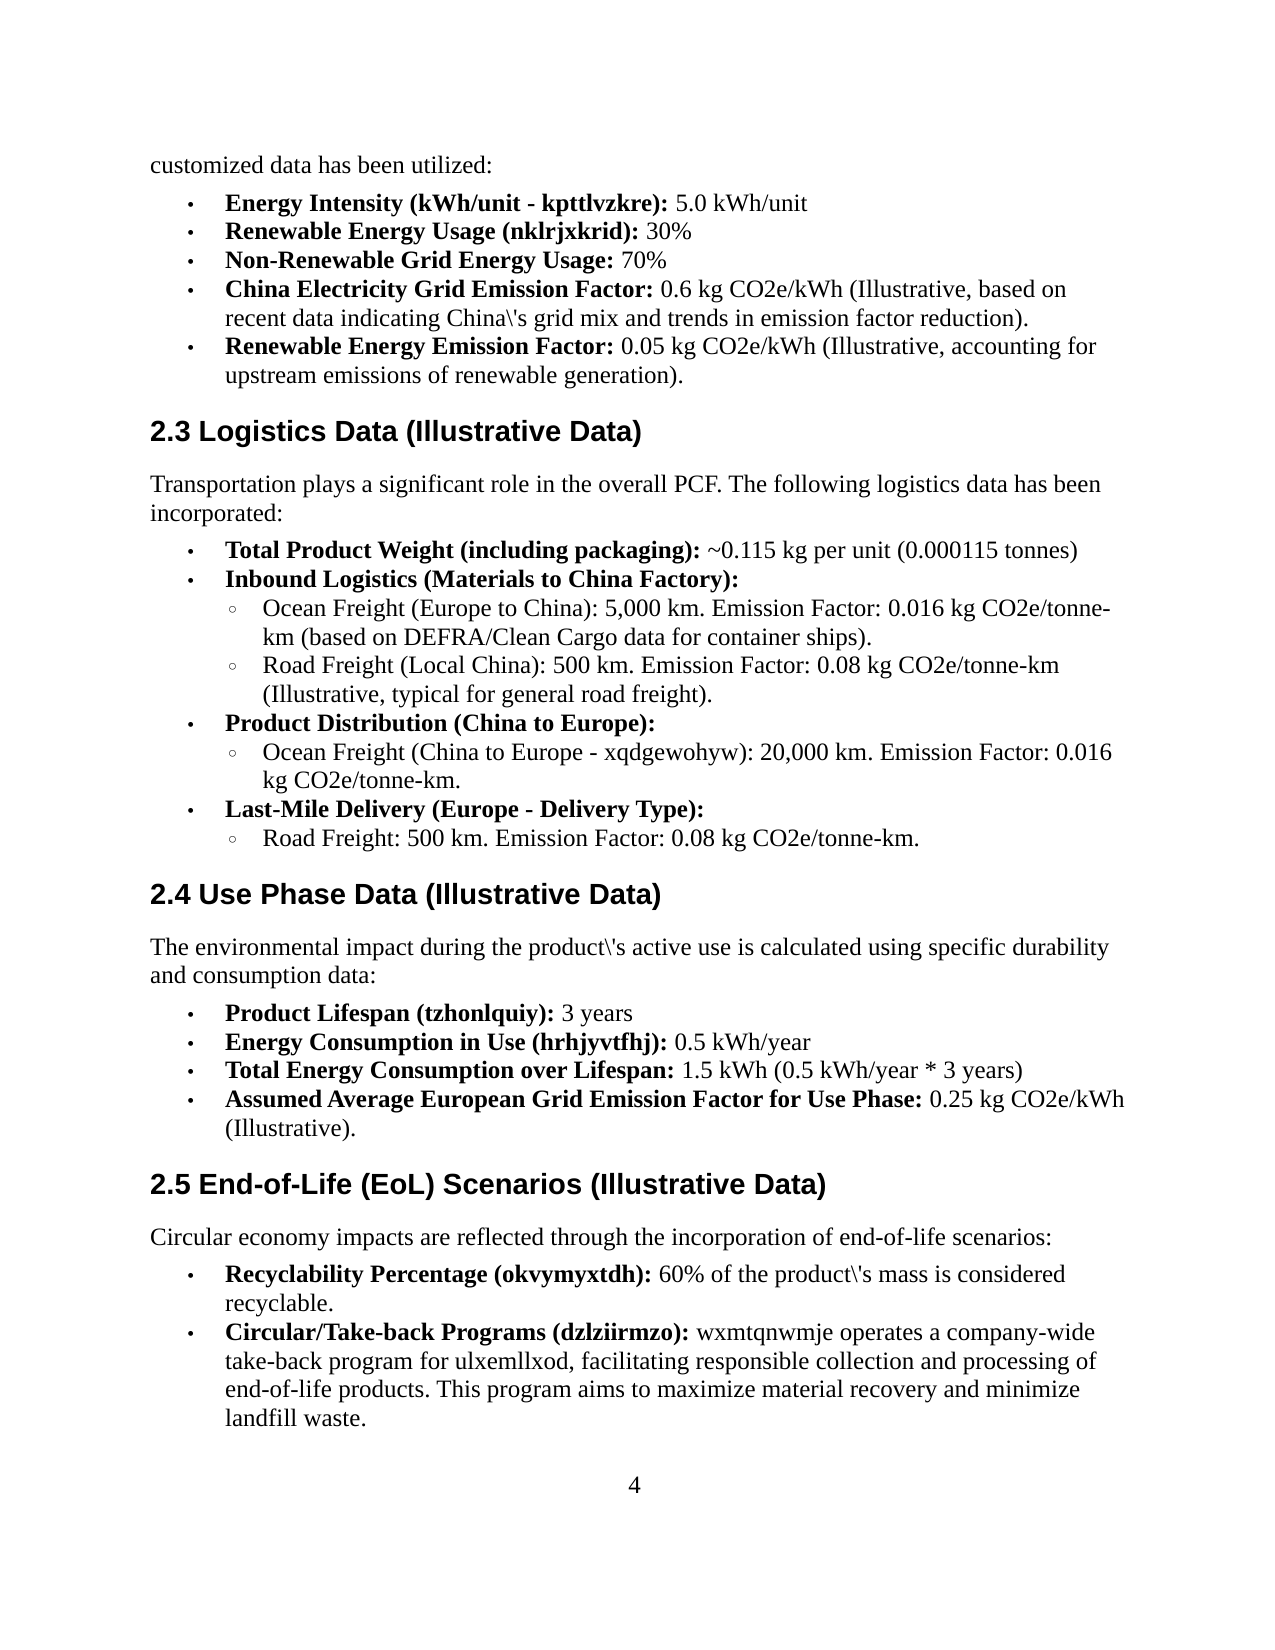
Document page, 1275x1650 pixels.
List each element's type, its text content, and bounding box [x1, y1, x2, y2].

list Non-Renewable Grid Energy Usage: 70% [187, 245, 1125, 274]
list Energy Intensity (kWh/unit - kpttlvzkre): 5.0 kWh/unit [187, 188, 1125, 216]
list Product Distribution (China to Europe): [187, 708, 1125, 737]
list Ocean Freight (China to Europe - xqdgewohyw): 20,000 km. Emission Factor: 0.016 kg CO2e/tonne-km. [225, 737, 1125, 794]
list Recyclability Percentage (okvymyxtdh): 60% of the product\'s mass is considered recyclable. [187, 1259, 1125, 1317]
list Renewable Energy Usage (nklrjxkrid): 30% [187, 216, 1125, 245]
text Transportation plays a significant role in the overall PCF. The following logistics data has been incorporated: [150, 469, 1125, 526]
text The environmental impact during the product\'s active use is calculated using specific durability and consumption data: [150, 932, 1125, 989]
subtitle 2.5 End-of-Life (EoL) Scenarios (Illustrative Data) [150, 1167, 1125, 1200]
list Road Freight (Local China): 500 km. Emission Factor: 0.08 kg CO2e/tonne-km (Illustrative, typical for general road freight). [225, 650, 1125, 708]
list Ocean Freight (Europe to China): 5,000 km. Emission Factor: 0.016 kg CO2e/tonne-km (based on DEFRA/Clean Cargo data for container ships). [225, 593, 1125, 650]
text customized data has been utilized: [150, 150, 1125, 179]
list Circular/Take-back Programs (dzlziirmzo): wxmtqnwmje operates a company-wide take-back program for ulxemllxod, facilitating responsible collection and processing of end-of-life products. This program aims to maximize material recovery and minimize landfill waste. [187, 1317, 1125, 1432]
subtitle 2.4 Use Phase Data (Illustrative Data) [150, 877, 1125, 910]
list Renewable Energy Emission Factor: 0.05 kg CO2e/kWh (Illustrative, accounting for upstream emissions of renewable generation). [187, 331, 1125, 389]
list China Electricity Grid Emission Factor: 0.6 kg CO2e/kWh (Illustrative, based on recent data indicating China\'s grid mix and trends in emission factor reduction). [187, 274, 1125, 331]
list Total Product Weight (including packaging): ~0.115 kg per unit (0.000115 tonnes) [187, 535, 1125, 564]
list Energy Consumption in Use (hrhjyvtfhj): 0.5 kWh/year [187, 1027, 1125, 1056]
text Circular economy impacts are reflected through the incorporation of end-of-life scenarios: [150, 1222, 1125, 1251]
list Road Freight: 500 km. Emission Factor: 0.08 kg CO2e/tonne-km. [225, 823, 1125, 852]
subtitle 2.3 Logistics Data (Illustrative Data) [150, 414, 1125, 447]
list Inbound Logistics (Materials to China Factory): [187, 564, 1125, 593]
list Total Energy Consumption over Lifespan: 1.5 kWh (0.5 kWh/year * 3 years) [187, 1056, 1125, 1084]
list Product Lifespan (tzhonlquiy): 3 years [187, 998, 1125, 1027]
list Assumed Average European Grid Emission Factor for Use Phase: 0.25 kg CO2e/kWh (Illustrative). [187, 1084, 1125, 1142]
list Last-Mile Delivery (Europe - Delivery Type): [187, 794, 1125, 823]
